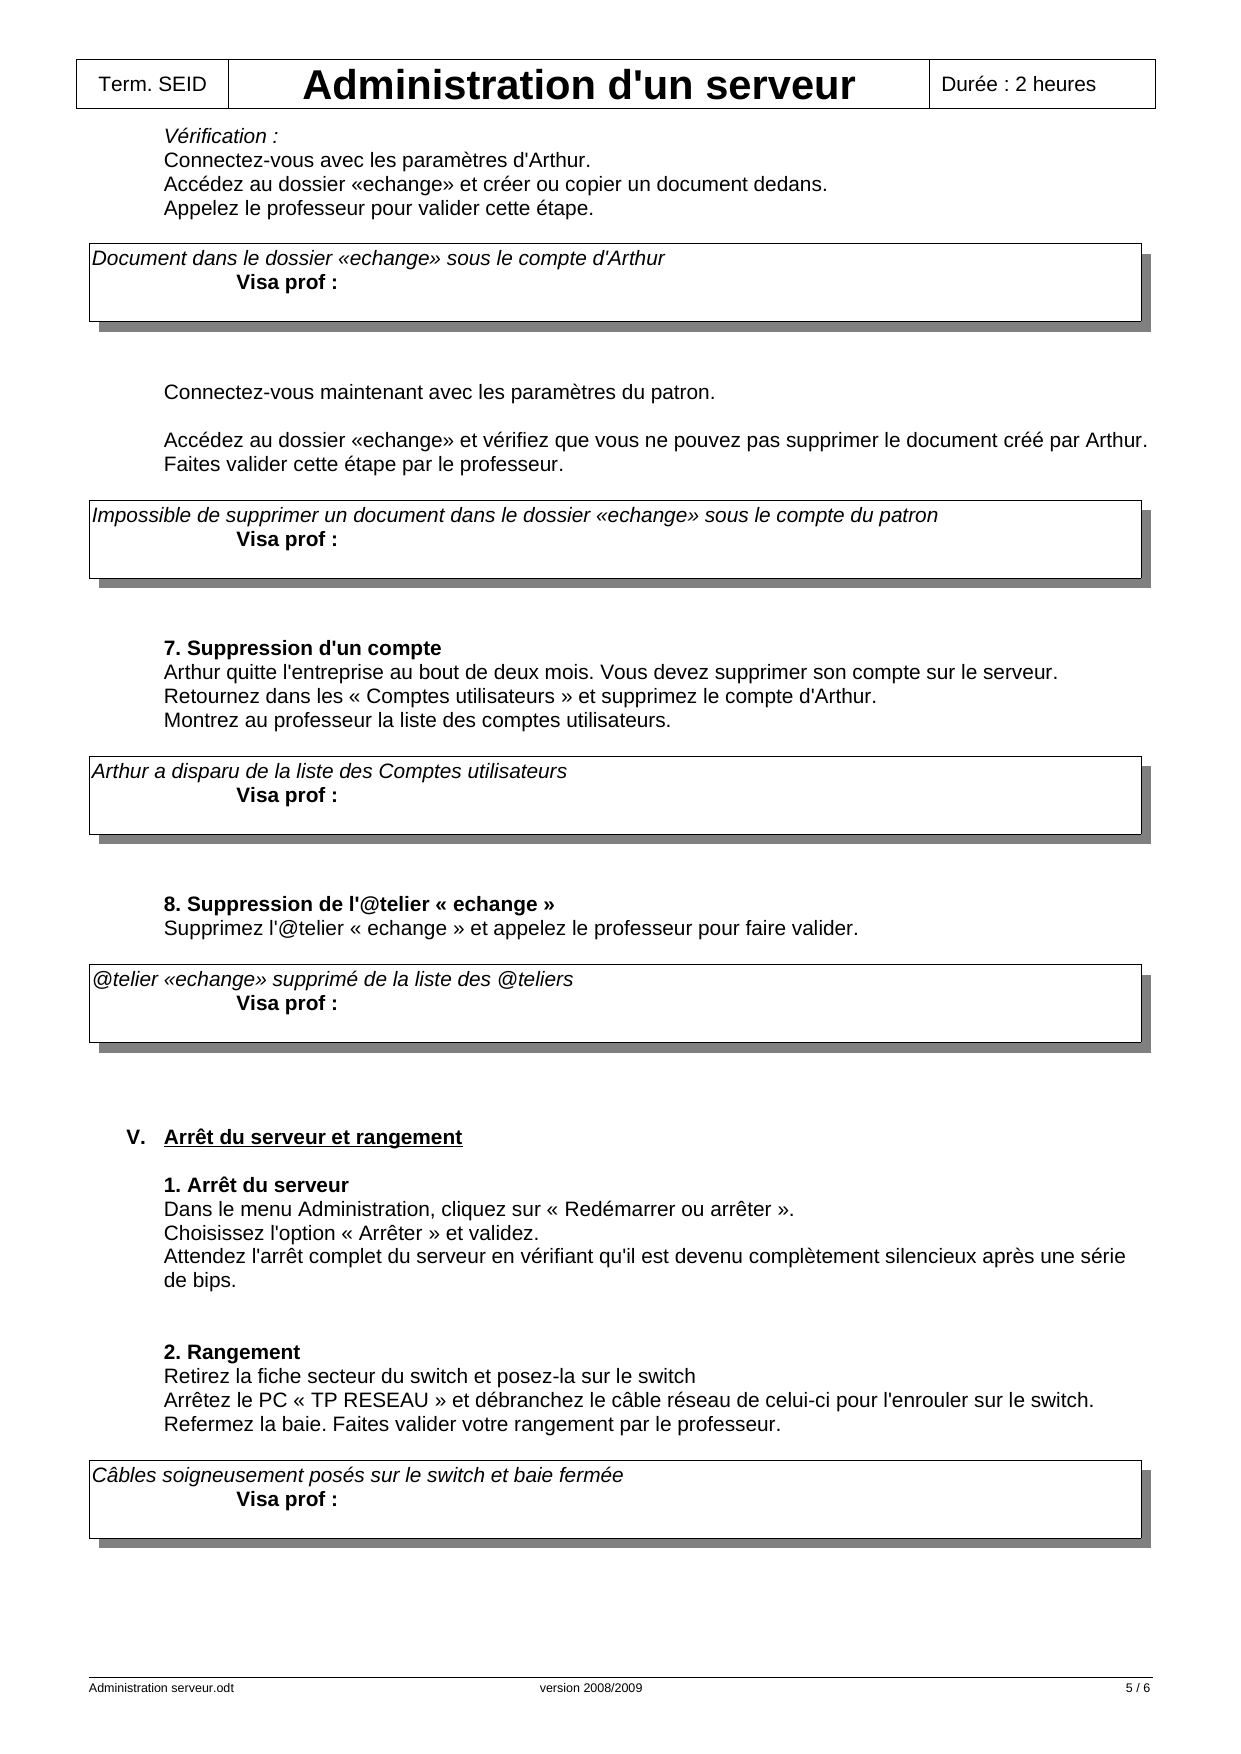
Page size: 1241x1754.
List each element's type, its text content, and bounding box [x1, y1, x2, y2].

text Arthur a disparu de la liste des Comptes utilisateurs Visa prof : [90, 757, 1141, 834]
text @telier «echange» supprimé de la liste des @teliers Visa prof : [90, 965, 1141, 1042]
list 7. Suppression d'un compte Arthur quitte l'entreprise au bout de deux mois. Vous devez supprimer son compte sur le serveur. Retournez dans les « Comptes utilisateurs » et supprimez le compte d'Arthur. Montrez au professeur la liste des comptes utilisateurs. [126, 588, 1151, 756]
list Arrêt du serveur et rangement 1. Arrêt du serveur Dans le menu Administration, cliquez sur « Redémarrer ou arrêter ». Choisissez l'option « Arrêter » et validez. Attendez l'arrêt complet du serveur en vérifiant qu'il est devenu complètement silencieux après une série de bips. 2. Rangement Retirez la fiche secteur du switch et posez-la sur le switch Arrêtez le PC « TP RESEAU » et débranchez le câble réseau de celui-ci pour l'enrouler sur le switch. Refermez la baie. Faites valider votre rangement par le professeur. [126, 1124, 1151, 1460]
list Vérification : Connectez-vous avec les paramètres d'Arthur. Accédez au dossier «echange» et créer ou copier un document dedans. Appelez le professeur pour valider cette étape. [126, 123, 1151, 243]
list 8. Suppression de l'@telier « echange » Supprimez l'@telier « echange » et appelez le professeur pour faire valider. [126, 844, 1151, 964]
list Connectez-vous maintenant avec les paramètres du patron. Accédez au dossier «echange» et vérifiez que vous ne pouvez pas supprimer le document créé par Arthur. Faites valider cette étape par le professeur. [126, 332, 1151, 499]
text Document dans le dossier «echange» sous le compte d'Arthur Visa prof : [90, 244, 1141, 321]
text Câbles soigneusement posés sur le switch et baie fermée Visa prof : [90, 1461, 1141, 1538]
text Impossible de supprimer un document dans le dossier «echange» sous le compte du patron Visa prof : [90, 501, 1141, 577]
